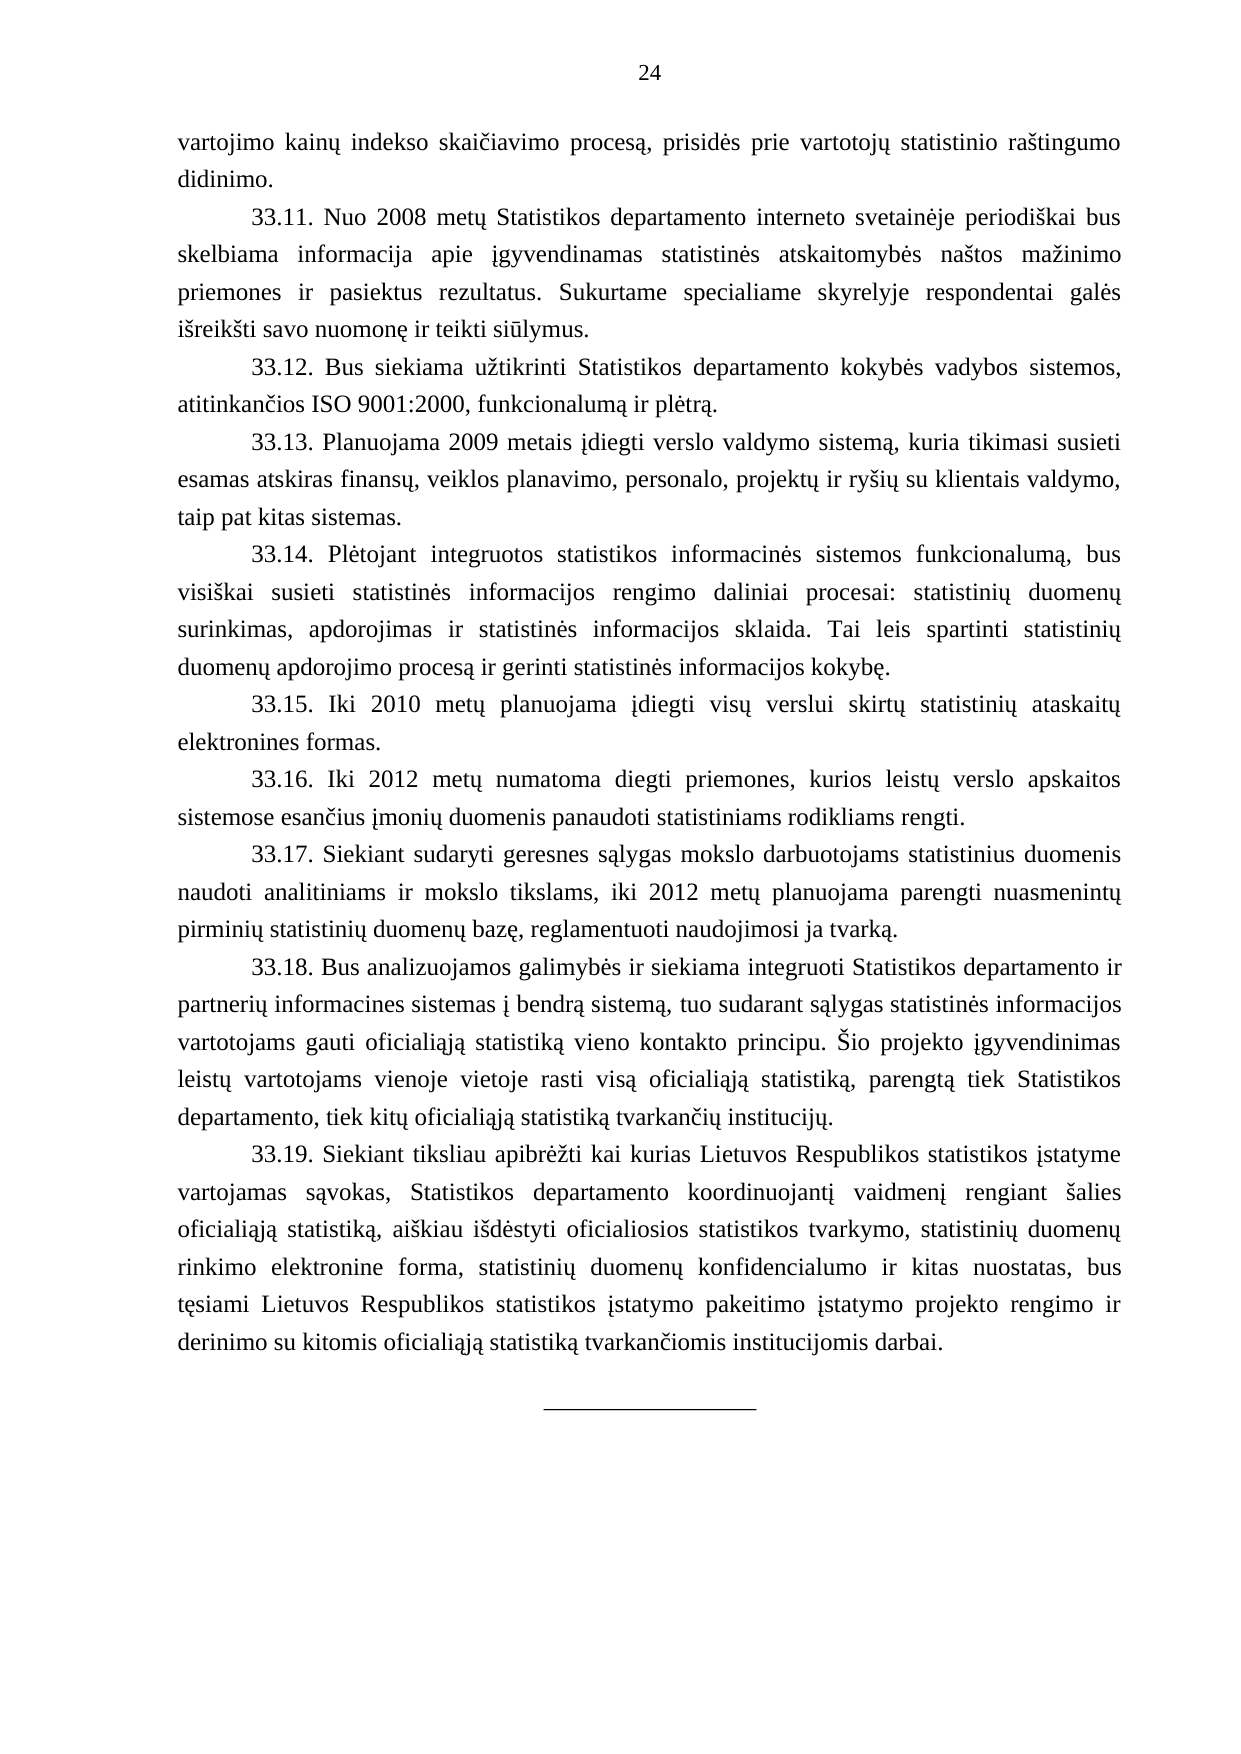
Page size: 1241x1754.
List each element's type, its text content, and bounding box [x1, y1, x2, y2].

text _________________ [177, 1384, 1122, 1413]
text 33.11. Nuo 2008 metų Statistikos departamento interneto svetainėje periodiškai bus skelbiama informacija apie įgyvendinamas statistinės atskaitomybės naštos mažinimo priemones ir pasiektus rezultatus. Sukurtame specialiame skyrelyje respondentai galės išreikšti savo nuomonę ir teikti siūlymus. [177, 193, 1122, 343]
text 33.14. Plėtojant integruotos statistikos informacinės sistemos funkcionalumą, bus visiškai susieti statistinės informacijos rengimo daliniai procesai: statistinių duomenų surinkimas, apdorojimas ir statistinės informacijos sklaida. Tai leis spartinti statistinių duomenų apdorojimo procesą ir gerinti statistinės informacijos kokybę. [177, 531, 1122, 681]
text 33.19. Siekiant tiksliau apibrėžti kai kurias Lietuvos Respublikos statistikos įstatyme vartojamas sąvokas, Statistikos departamento koordinuojantį vaidmenį rengiant šalies oficialiąją statistiką, aiškiau išdėstyti oficialiosios statistikos tvarkymo, statistinių duomenų rinkimo elektronine forma, statistinių duomenų konfidencialumo ir kitas nuostatas, bus tęsiami Lietuvos Respublikos statistikos įstatymo pakeitimo įstatymo projekto rengimo ir derinimo su kitomis oficialiąją statistiką tvarkančiomis institucijomis darbai. [177, 1131, 1122, 1356]
text 33.13. Planuojama 2009 metais įdiegti verslo valdymo sistemą, kuria tikimasi susieti esamas atskiras finansų, veiklos planavimo, personalo, projektų ir ryšių su klientais valdymo, taip pat kitas sistemas. [177, 418, 1122, 531]
text 33.15. Iki 2010 metų planuojama įdiegti visų verslui skirtų statistinių ataskaitų elektronines formas. [177, 681, 1122, 756]
text 33.16. Iki 2012 metų numatoma diegti priemones, kurios leistų verslo apskaitos sistemose esančius įmonių duomenis panaudoti statistiniams rodikliams rengti. [177, 756, 1122, 831]
text 33.12. Bus siekiama užtikrinti Statistikos departamento kokybės vadybos sistemos, atitinkančios ISO 9001:2000, funkcionalumą ir plėtrą. [177, 343, 1122, 418]
text vartojimo kainų indekso skaičiavimo procesą, prisidės prie vartotojų statistinio raštingumo didinimo. [177, 118, 1122, 193]
text 33.18. Bus analizuojamos galimybės ir siekiama integruoti Statistikos departamento ir partnerių informacines sistemas į bendrą sistemą, tuo sudarant sąlygas statistinės informacijos vartotojams gauti oficialiąją statistiką vieno kontakto principu. Šio projekto įgyvendinimas leistų vartotojams vienoje vietoje rasti visą oficialiąją statistiką, parengtą tiek Statistikos departamento, tiek kitų oficialiąją statistiką tvarkančių institucijų. [177, 943, 1122, 1131]
text 33.17. Siekiant sudaryti geresnes sąlygas mokslo darbuotojams statistinius duomenis naudoti analitiniams ir mokslo tikslams, iki 2012 metų planuojama parengti nuasmenintų pirminių statistinių duomenų bazę, reglamentuoti naudojimosi ja tvarką. [177, 831, 1122, 943]
